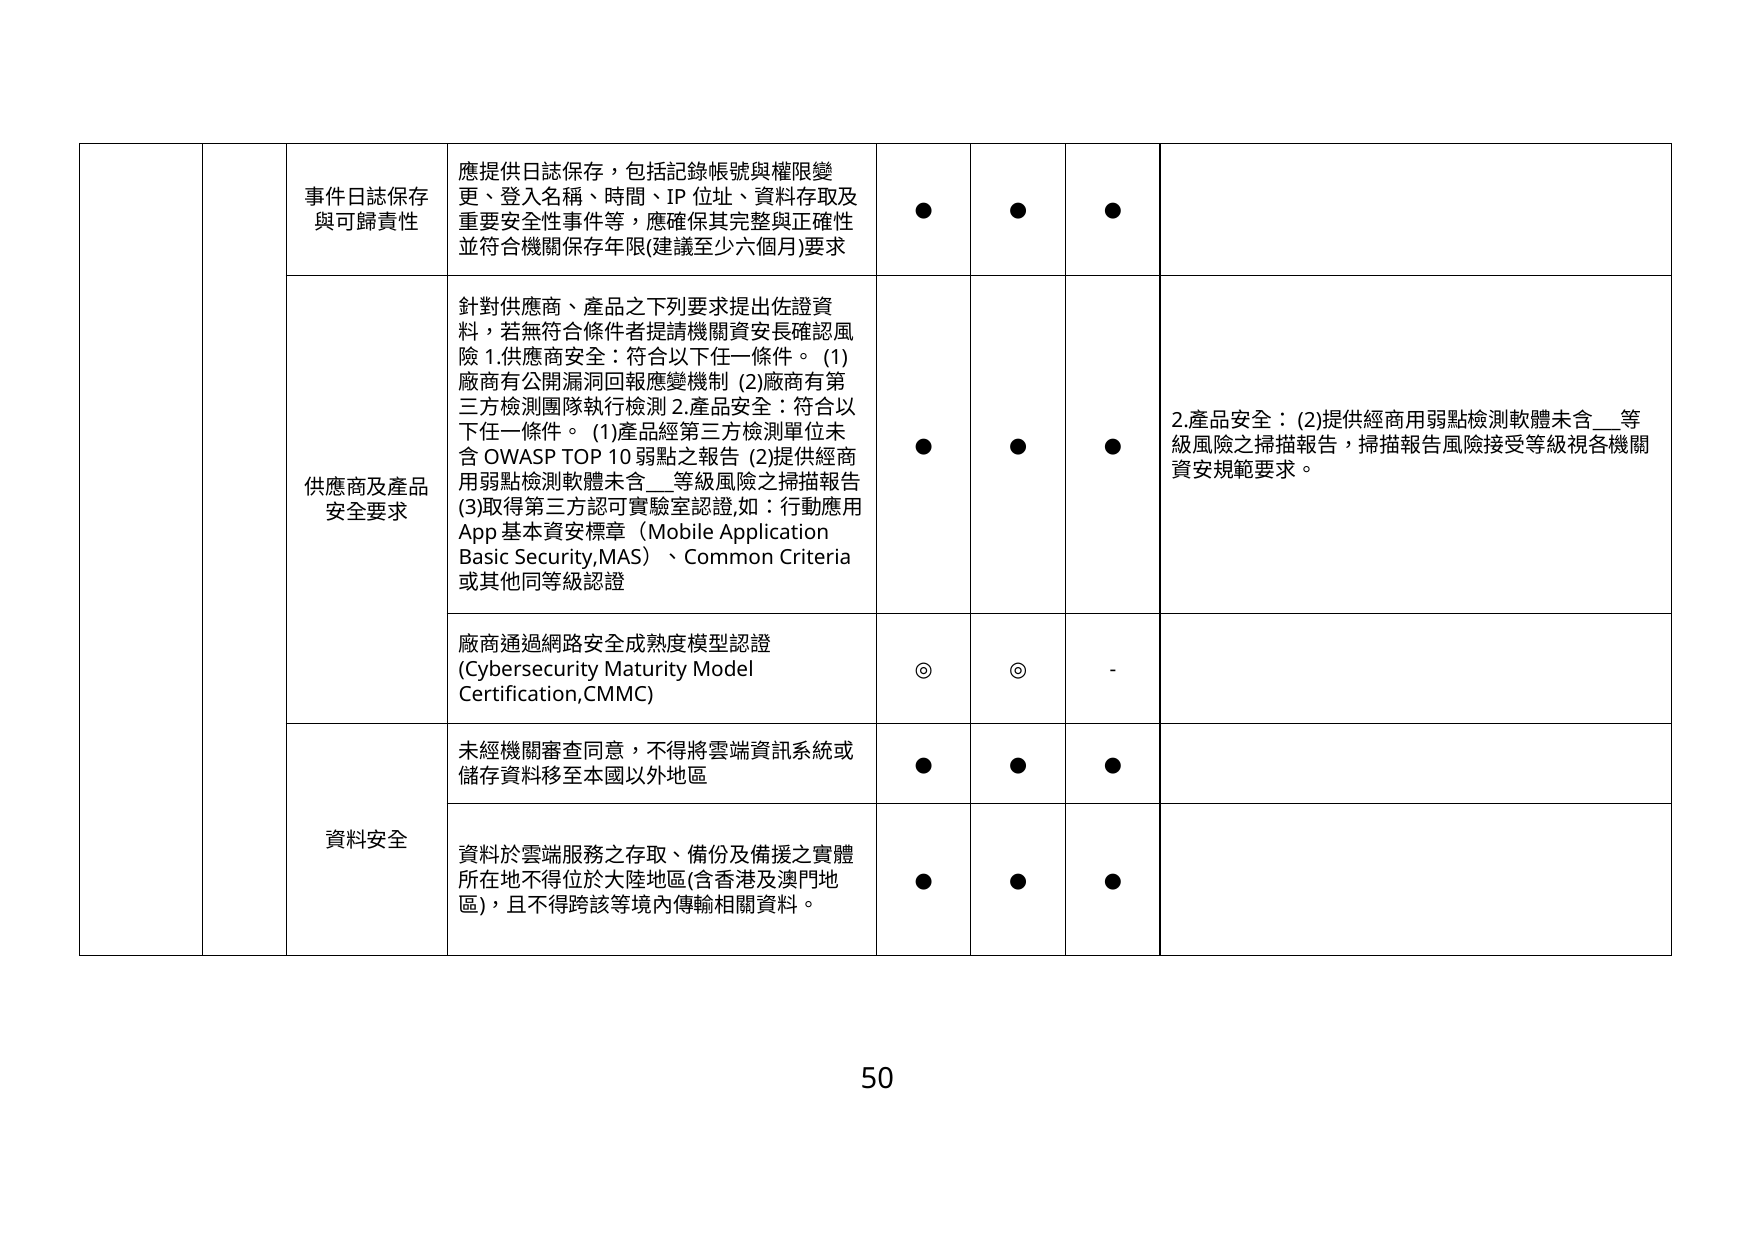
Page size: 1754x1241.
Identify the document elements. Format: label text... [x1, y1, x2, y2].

table_cell 事件日誌保存與可歸責性 [287, 144, 447, 275]
table_cell ◎ [877, 614, 970, 723]
table_cell - [1066, 614, 1159, 723]
table_cell [1161, 724, 1671, 803]
table_cell ● [1066, 804, 1159, 955]
table_cell ● [877, 144, 970, 275]
table_cell 針對供應商、產品之下列要求提出佐證資料，若無符合條件者提請機關資安長確認風險 1.供應商安全：符合以下任一條件。 (1)廠商有公開漏洞回報應變機制 (2)廠商有第三方檢測團隊執行檢測 2.產品安全：符合以下任一條件。 (1)產品經第三方檢測單位未含OWASP TOP 10弱點之報告 (2)提供經商用弱點檢測軟體未含___等級風險之掃描報告 (3)取得第三方認可實驗室認證,如：行動應用App基本資安標章（Mobile Application Basic Security,MAS）、Common Criteria或其他同等級認證 [448, 276, 876, 613]
table_cell 供應商及產品安全要求 [287, 276, 447, 723]
table_cell 未經機關審查同意，不得將雲端資訊系統或儲存資料移至本國以外地區 [448, 724, 876, 803]
table_cell ● [877, 804, 970, 955]
table_cell ● [971, 276, 1065, 613]
table_cell [1161, 614, 1671, 723]
table_cell 應提供日誌保存，包括記錄帳號與權限變更、登入名稱、時間、IP 位址、資料存取及重要安全性事件等，應確保其完整與正確性並符合機關保存年限(建議至少六個月)要求 [448, 144, 876, 275]
table_cell ● [1066, 724, 1159, 803]
table_cell ● [1066, 276, 1159, 613]
table_cell 2.產品安全： (2)提供經商用弱點檢測軟體未含___等級風險之掃描報告，掃描報告風險接受等級視各機關資安規範要求。 [1161, 276, 1671, 613]
table_cell 廠商通過網路安全成熟度模型認證(Cybersecurity Maturity Model Certification,CMMC) [448, 614, 876, 723]
table_cell ● [877, 276, 970, 613]
table_cell ● [971, 724, 1065, 803]
table_cell ● [1066, 144, 1159, 275]
table_cell ● [971, 804, 1065, 955]
table_cell [1161, 144, 1671, 275]
table_cell ● [971, 144, 1065, 275]
table_cell 資料於雲端服務之存取、備份及備援之實體所在地不得位於大陸地區(含香港及澳門地區)，且不得跨該等境內傳輸相關資料。 [448, 804, 876, 955]
table_cell 資料安全 [287, 724, 447, 955]
table_cell ◎ [971, 614, 1065, 723]
table_cell [1161, 804, 1671, 955]
table_cell ● [877, 724, 970, 803]
